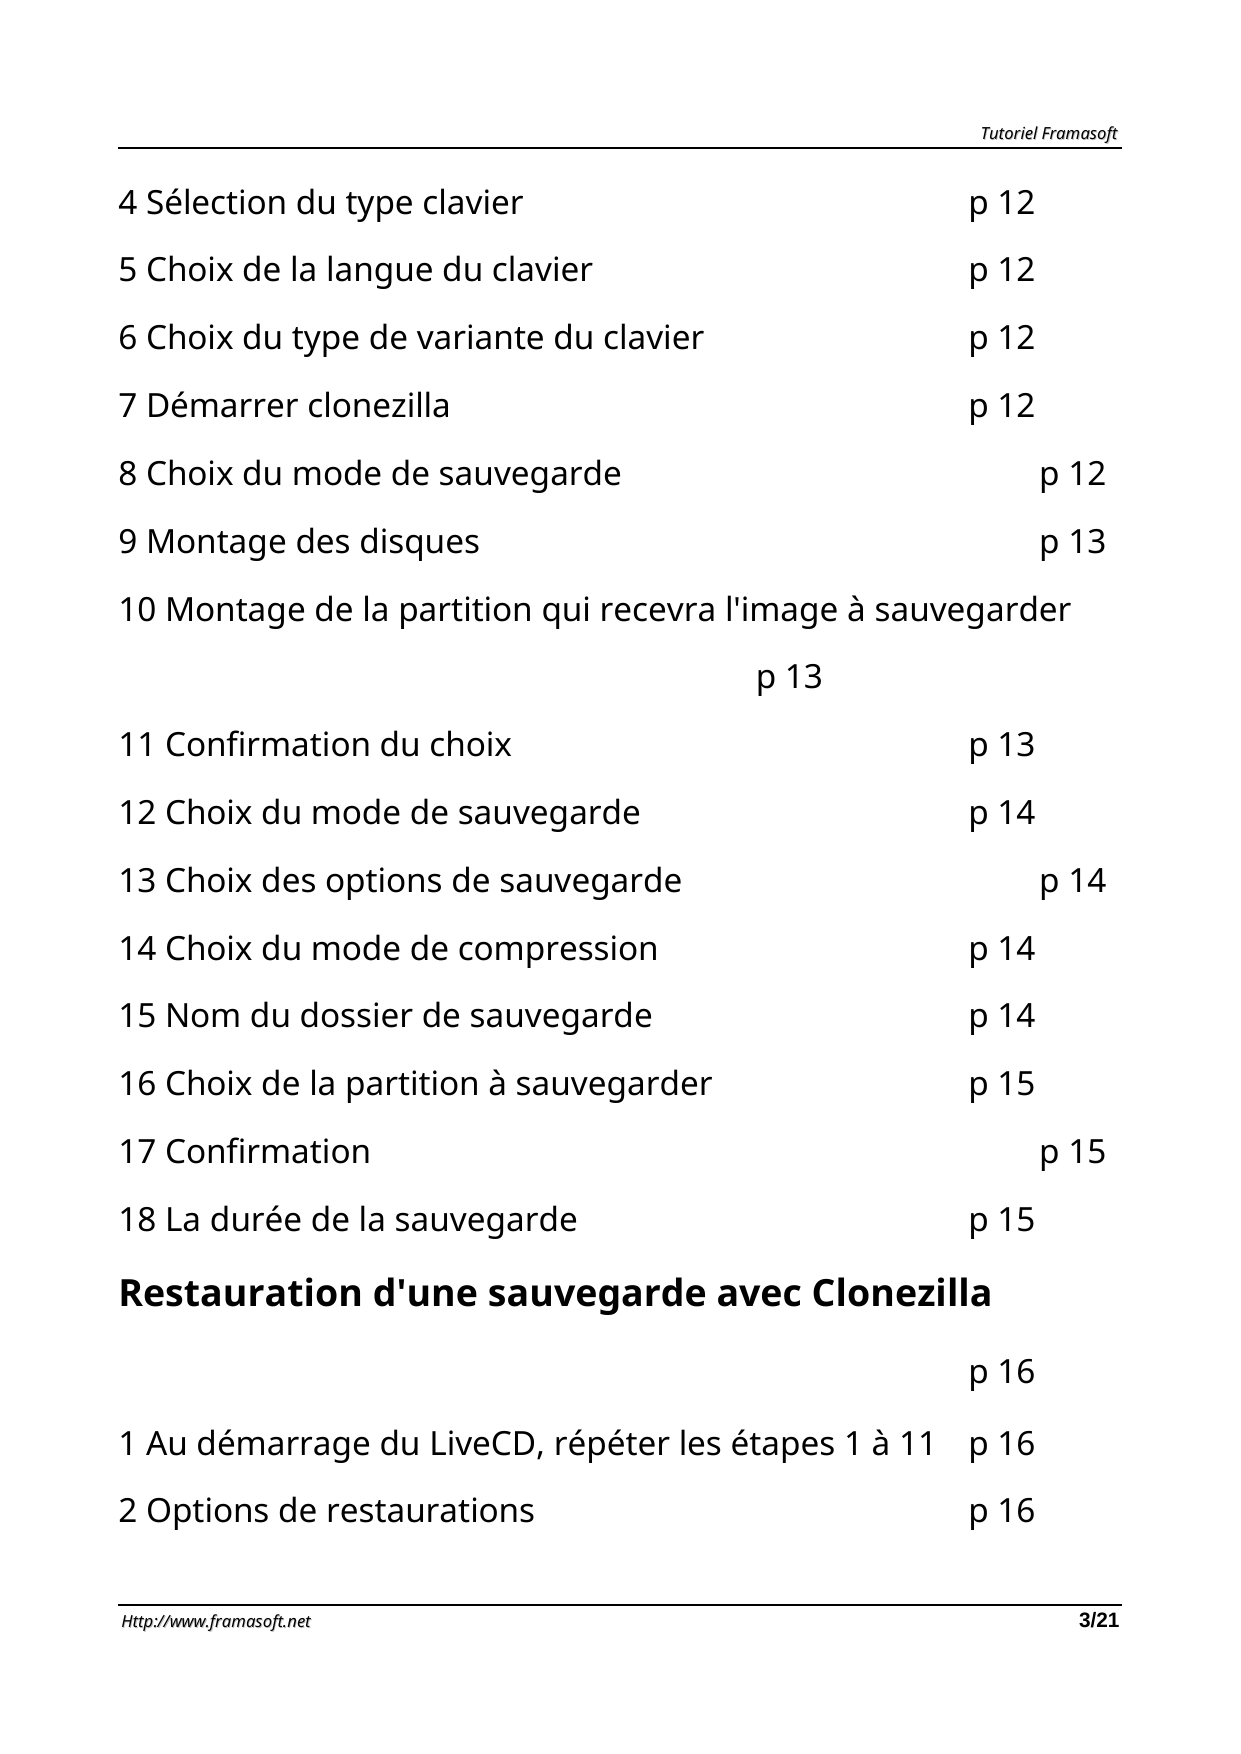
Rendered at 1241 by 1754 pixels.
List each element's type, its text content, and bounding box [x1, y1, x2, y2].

text 10 Montage de la partition qui recevra l'image à sauvegarder p 13 [118, 585, 1122, 698]
text 9 Montage des disques p 13 [118, 518, 1122, 563]
text 17 Confirmation p 15 [118, 1128, 1122, 1173]
text 12 Choix du mode de sauvegarde p 14 [118, 789, 1122, 834]
text 14 Choix du mode de compression p 14 [118, 924, 1122, 970]
text 1 Au démarrage du LiveCD, répéter les étapes 1 à 11 p 16 [118, 1419, 1122, 1465]
text 6 Choix du type de variante du clavier p 12 [118, 314, 1122, 359]
text 11 Confirmation du choix p 13 [118, 721, 1122, 766]
text 18 La durée de la sauvegarde p 15 [118, 1196, 1122, 1241]
text Restauration d'une sauvegarde avec Clonezilla p 16 [118, 1266, 1122, 1394]
text 7 Démarrer clonezilla p 12 [118, 382, 1122, 427]
text 5 Choix de la langue du clavier p 12 [118, 246, 1122, 292]
text 15 Nom du dossier de sauvegarde p 14 [118, 992, 1122, 1037]
text 16 Choix de la partition à sauvegarder p 15 [118, 1060, 1122, 1105]
text 2 Options de restaurations p 16 [118, 1487, 1122, 1533]
text 8 Choix du mode de sauvegarde p 12 [118, 450, 1122, 495]
text 4 Sélection du type clavier p 12 [118, 178, 1122, 224]
text 13 Choix des options de sauvegarde p 14 [118, 857, 1122, 902]
